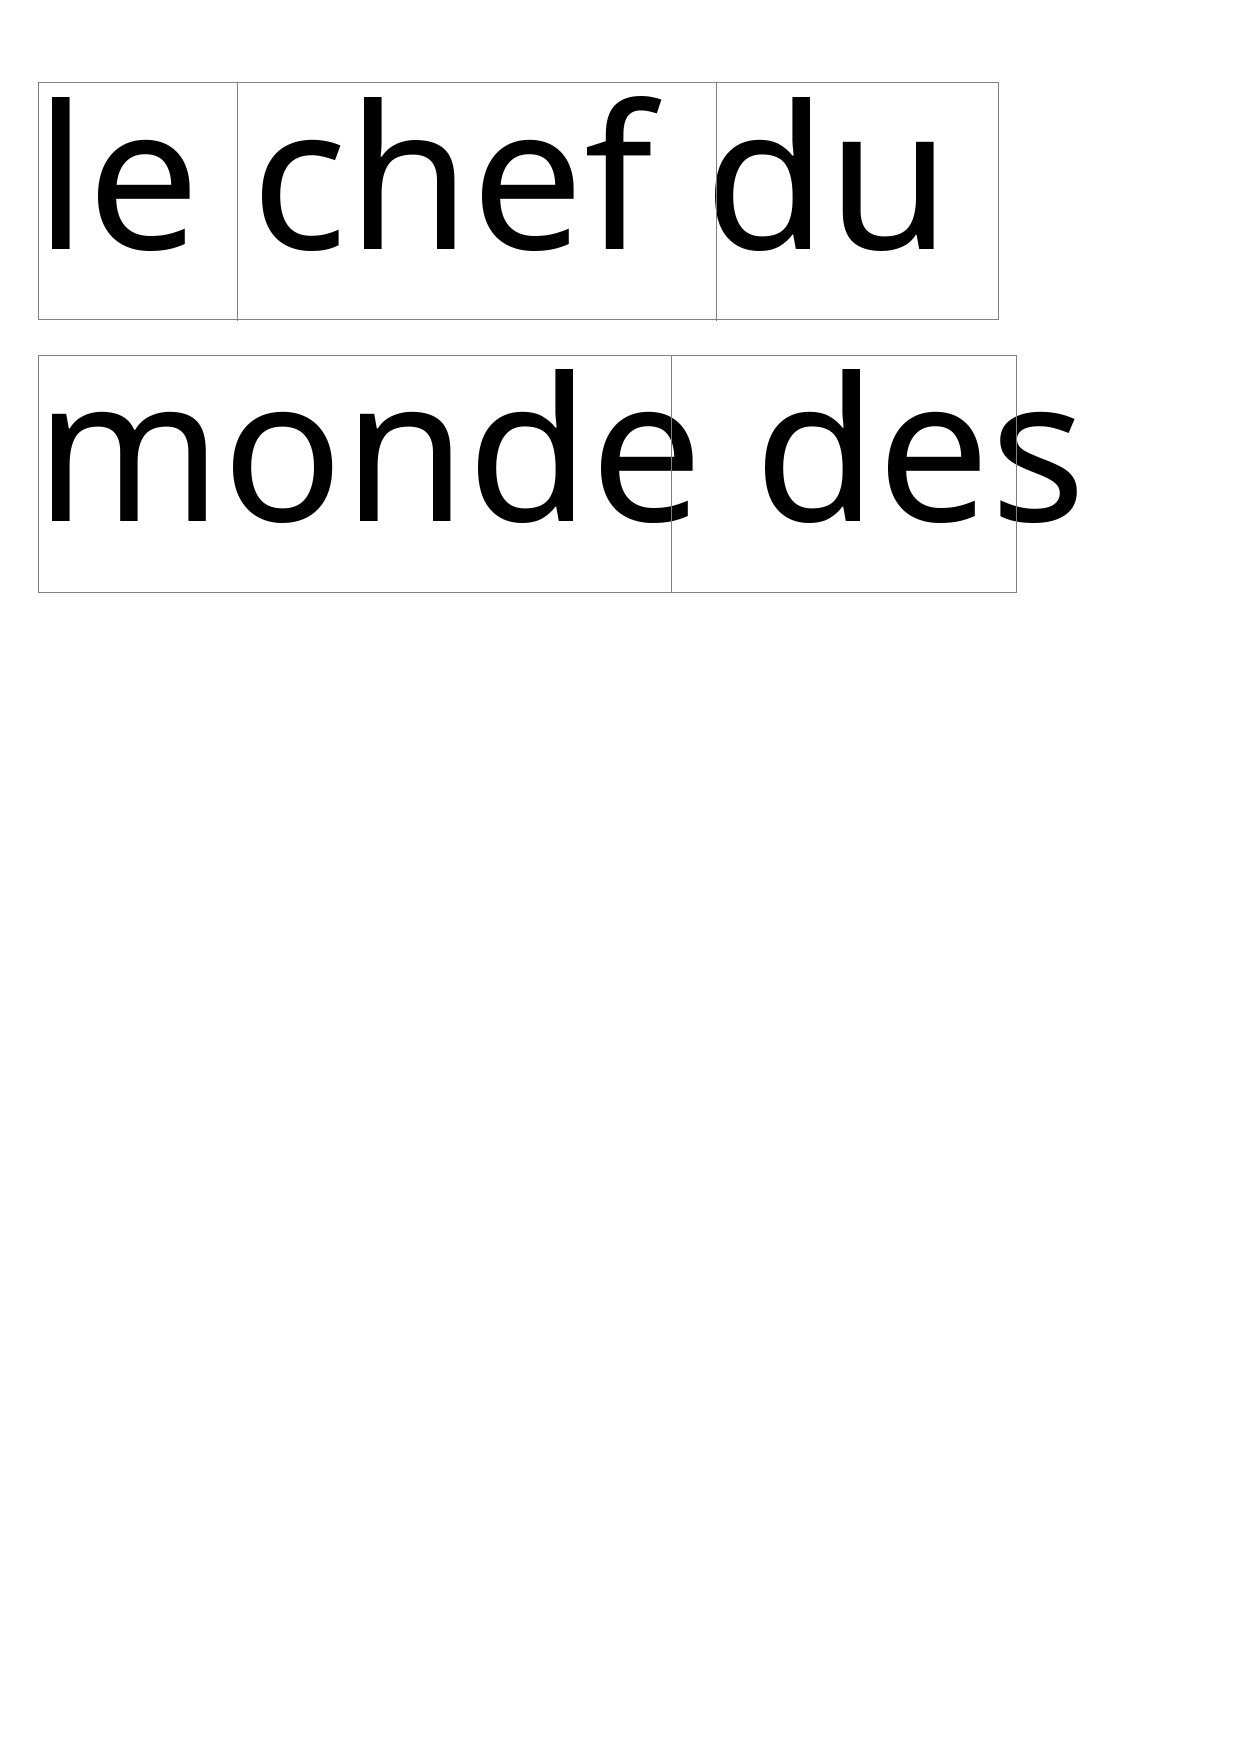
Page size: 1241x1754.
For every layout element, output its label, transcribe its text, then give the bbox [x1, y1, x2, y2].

text le chef du [35, 35, 1205, 308]
text monde des [35, 308, 1205, 580]
